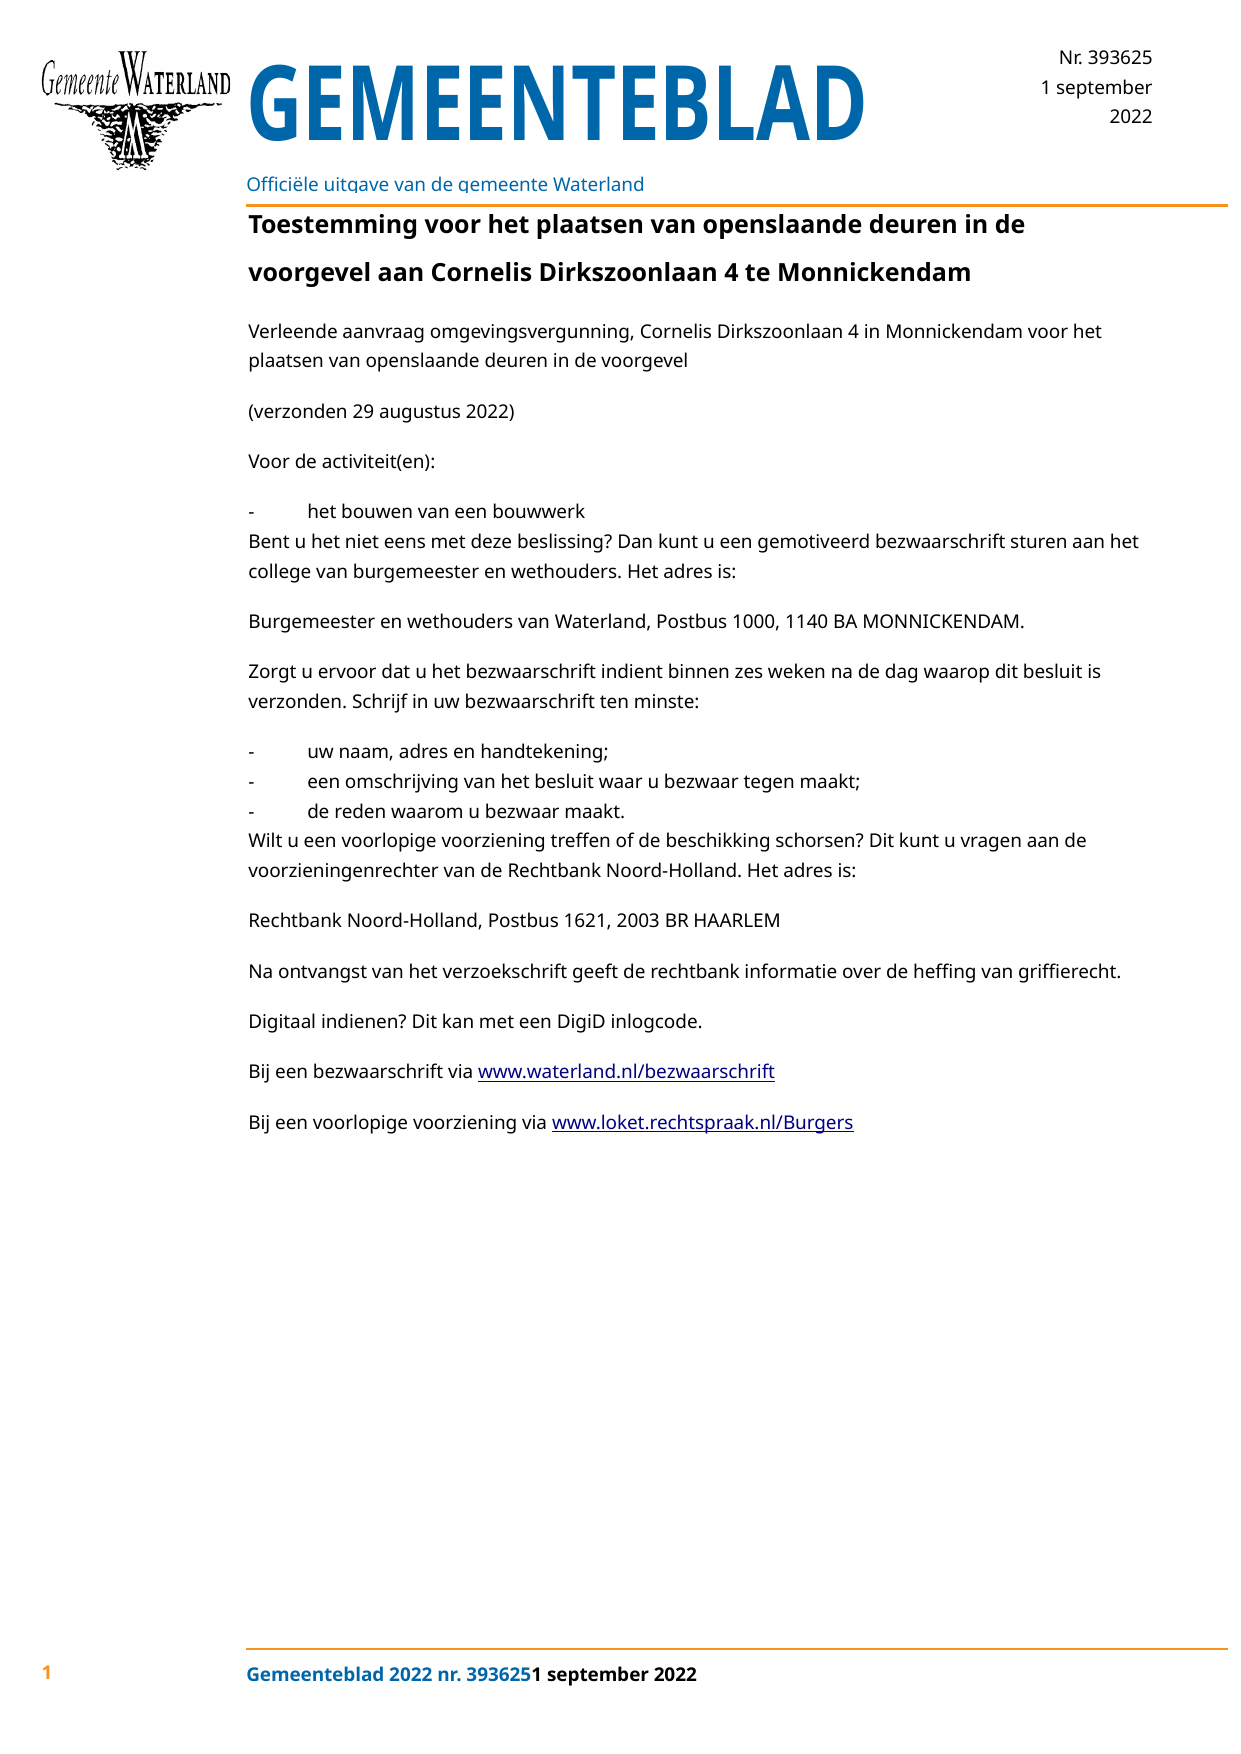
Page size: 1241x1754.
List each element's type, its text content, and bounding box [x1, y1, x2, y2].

text Bent u het niet eens met deze beslissing? Dan kunt u een gemotiveerd bezwaarschrift sturen aan het college van burgemeester en wethouders. Het adres is: [248, 528, 1152, 584]
text Verleende aanvraag omgevingsvergunning, Cornelis Dirkszoonlaan 4 in Monnickendam voor het plaatsen van openslaande deuren in de voorgevel [248, 318, 1152, 373]
text Rechtbank Noord-Holland, Postbus 1621, 2003 BR HAARLEM [248, 907, 1152, 933]
text Toestemming voor het plaatsen van openslaande deuren in de voorgevel aan Cornelis Dirkszoonlaan 4 te Monnickendam [248, 207, 1152, 288]
list het bouwen van een bouwwerk [248, 499, 1152, 524]
text Voor de activiteit(en): [248, 448, 1152, 474]
text Wilt u een voorlopige voorziening treffen of de beschikking schorsen? Dit kunt u vragen aan de voorzieningenrechter van de Rechtbank Noord-Holland. Het adres is: [248, 827, 1152, 883]
text Zorgt u ervoor dat u het bezwaarschrift indient binnen zes weken na de dag waarop dit besluit is verzonden. Schrijf in uw bezwaarschrift ten minste: [248, 659, 1152, 714]
text Bij een voorlopige voorziening via www.loket.rechtspraak.nl/Burgers [248, 1109, 1152, 1135]
text Burgemeester en wethouders van Waterland, Postbus 1000, 1140 BA MONNICKENDAM. [248, 608, 1152, 634]
text Bij een bezwaarschrift via www.waterland.nl/bezwaarschrift [248, 1059, 1152, 1084]
list een omschrijving van het besluit waar u bezwaar tegen maakt; [248, 768, 1152, 794]
picture [41, 47, 231, 172]
text (verzonden 29 augustus 2022) [248, 398, 1152, 424]
list uw naam, adres en handtekening; [248, 739, 1152, 764]
list de reden waarom u bezwaar maakt. [248, 798, 1152, 824]
text Digitaal indienen? Dit kan met een DigiD inlogcode. [248, 1008, 1152, 1034]
text Na ontvangst van het verzoekschrift geeft de rechtbank informatie over de heffing van griffierecht. [248, 958, 1152, 984]
